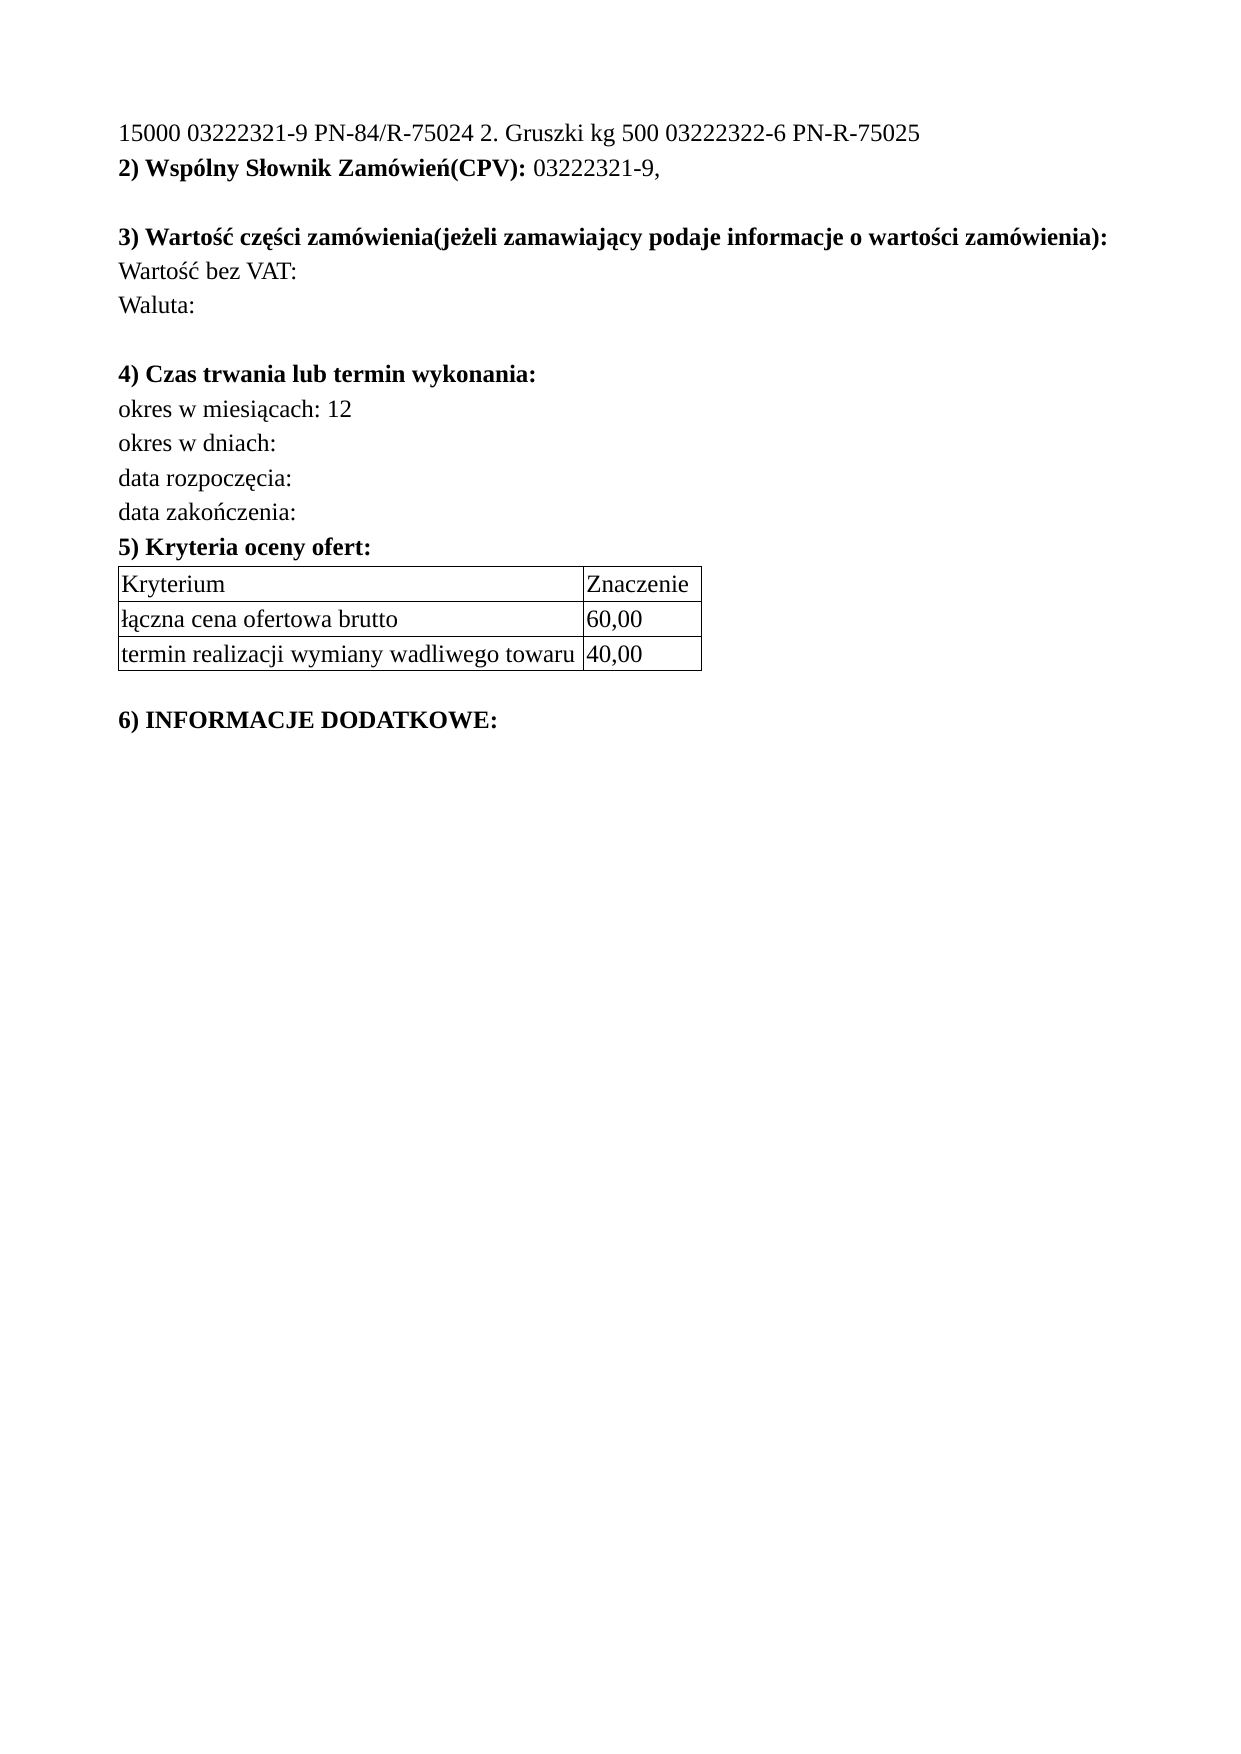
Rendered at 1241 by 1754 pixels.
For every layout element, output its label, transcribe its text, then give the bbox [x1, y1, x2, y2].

table_header [118, 887, 136, 897]
text 6) INFORMACJE DODATKOWE: [118, 671, 1122, 768]
table_cell łączna cena ofertowa brutto [119, 602, 583, 636]
table_header Znaczenie [584, 567, 701, 601]
table_cell 60,00 [584, 602, 701, 636]
table_cell 40,00 [584, 637, 701, 670]
table_header Kryterium [119, 567, 583, 601]
text 15000 03222321-9 PN-84/R-75024 2. Gruszki kg 500 03222322-6 PN-R-75025 2) Wspólny Słownik Zamówień(CPV): 03222321-9, 3) Wartość części zamówienia(jeżeli zamawiający podaje informacje o wartości zamówienia): Wartość bez VAT: Waluta: 4) Czas trwania lub termin wykonania: okres w miesiącach: 12 okres w dniach: data rozpoczęcia: data zakończenia: 5) Kryteria oceny ofert: [118, 118, 1122, 561]
table_cell termin realizacji wymiany wadliwego towaru [119, 637, 583, 670]
